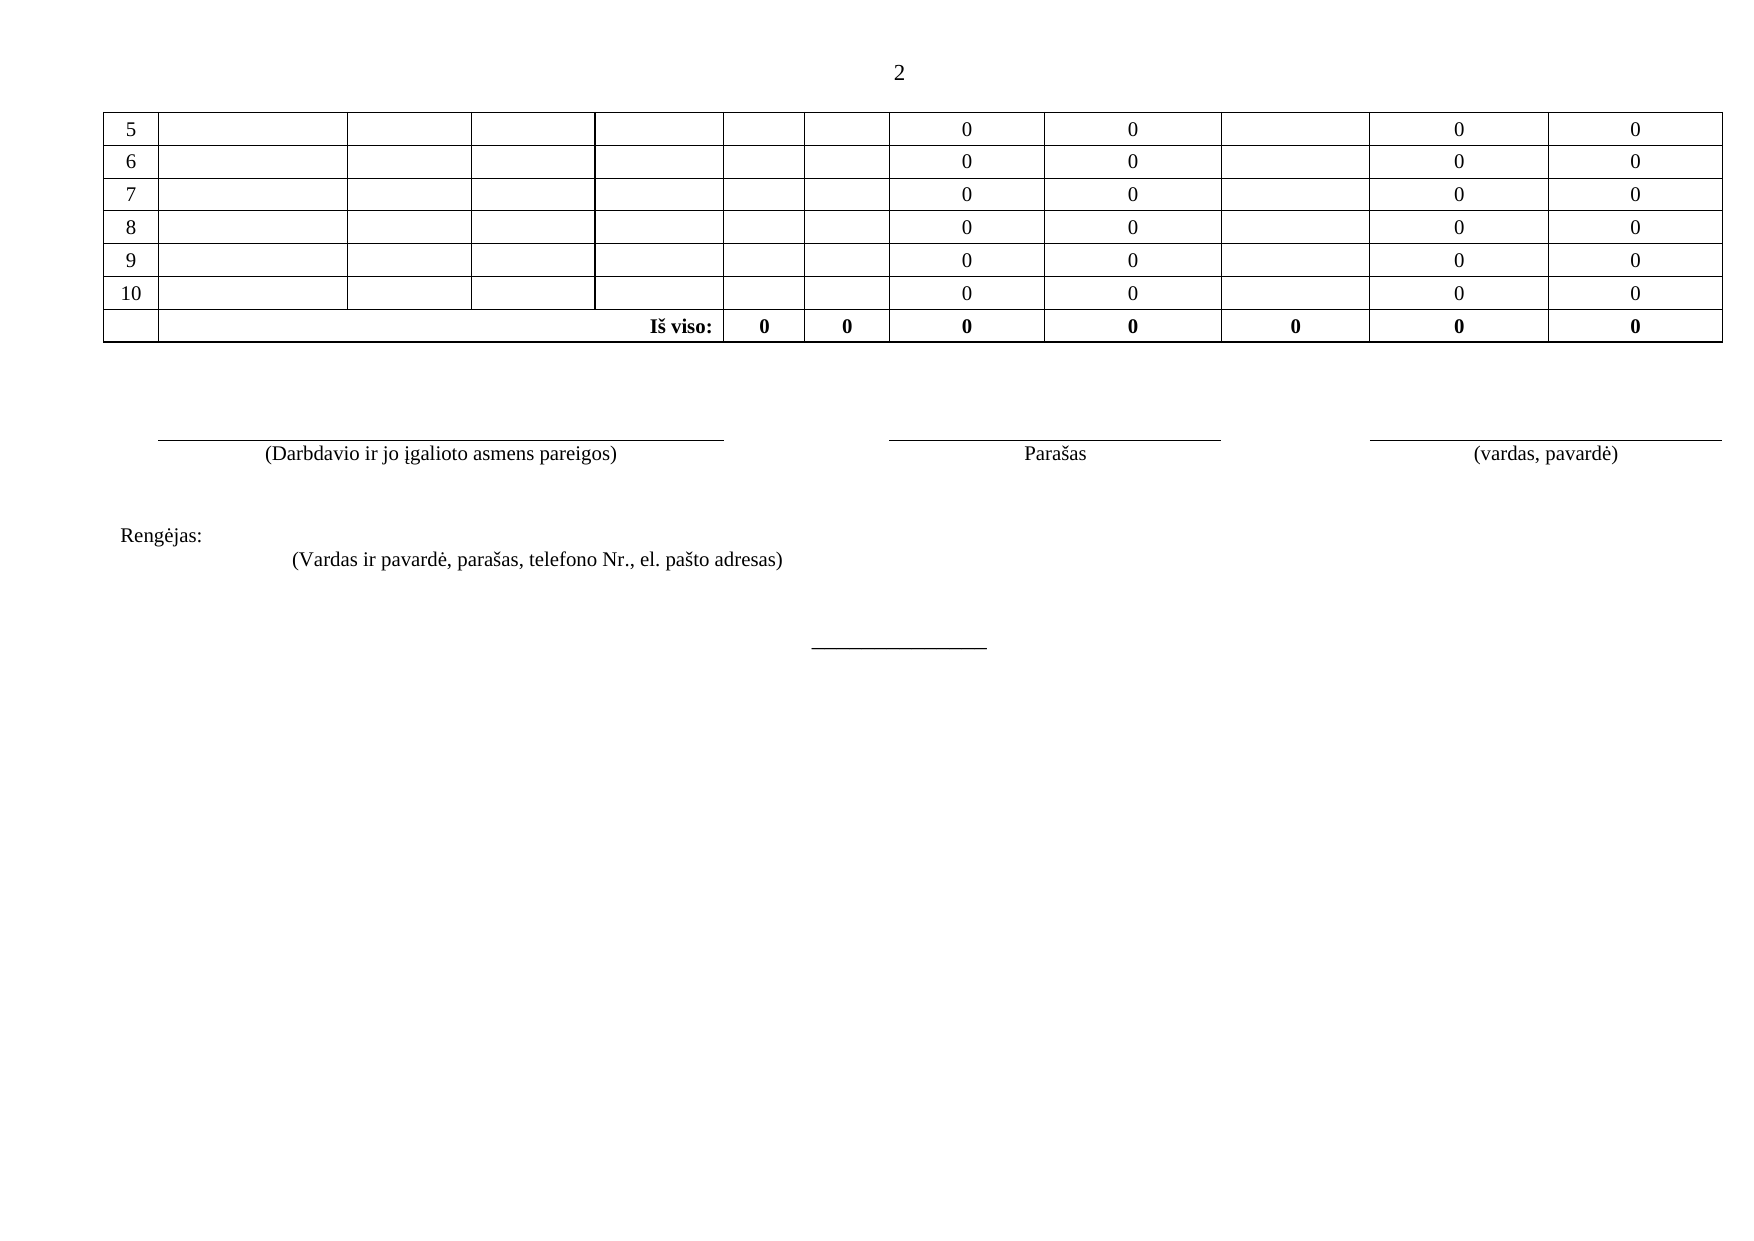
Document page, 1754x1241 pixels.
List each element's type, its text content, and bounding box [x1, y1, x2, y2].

table_cell [1222, 211, 1369, 243]
table_cell [596, 244, 723, 276]
table_cell [596, 146, 723, 177]
table_cell 0 [1370, 179, 1548, 210]
table_cell [805, 571, 889, 623]
table_cell [805, 466, 889, 499]
table_cell [1370, 499, 1549, 523]
table_cell Parašas [889, 441, 1221, 466]
table_cell [1370, 466, 1549, 499]
table_cell [1722, 571, 1754, 623]
table_cell [889, 571, 1044, 623]
table_cell Rengėjas: (Vardas ir pavardė, parašas, telefono Nr., el. pašto adresas) [104, 523, 1544, 571]
table_cell 5 [104, 113, 158, 144]
table_cell [724, 466, 804, 499]
table_cell [1222, 146, 1369, 177]
table_cell [724, 499, 804, 523]
table_cell [348, 466, 471, 499]
table_cell [1221, 440, 1370, 466]
table_cell [348, 211, 471, 243]
table_cell 0 [890, 146, 1044, 177]
table_cell [1044, 374, 1221, 407]
table_cell [348, 244, 471, 276]
table_cell [1723, 145, 1754, 177]
table_cell [1222, 113, 1369, 144]
table_cell [805, 146, 889, 177]
table_cell [1370, 407, 1722, 440]
table_cell 0 [890, 113, 1044, 144]
table_cell [472, 244, 594, 276]
table_cell [889, 407, 1221, 440]
table_cell (vardas, pavardė) [1370, 441, 1722, 466]
table_cell [1544, 523, 1717, 571]
table_cell 8 [104, 211, 158, 243]
table_cell [724, 277, 804, 309]
table_cell 0 [890, 179, 1044, 210]
table_cell [1723, 243, 1754, 276]
table_cell [595, 466, 724, 499]
table_cell [889, 374, 1044, 407]
table_cell [724, 374, 804, 407]
table_cell [348, 343, 471, 374]
table_cell 0 [1045, 244, 1221, 276]
table_cell 0 [1045, 113, 1221, 144]
table_cell [104, 310, 158, 341]
table_cell [805, 343, 889, 374]
table_cell [1044, 499, 1221, 523]
table_cell [1549, 571, 1722, 623]
table_cell [1722, 341, 1754, 374]
table_cell [348, 277, 471, 309]
table_cell [1221, 407, 1370, 440]
table_cell 0 [1549, 277, 1722, 309]
table_cell [158, 343, 348, 374]
table_cell [1222, 277, 1369, 309]
table_cell [159, 146, 347, 177]
table_cell [724, 244, 804, 276]
table_cell 0 [805, 310, 889, 341]
table_cell 0 [1370, 113, 1548, 144]
table_cell [1221, 499, 1370, 523]
table_cell 9 [104, 244, 158, 276]
table_cell [104, 407, 158, 440]
table_cell [104, 571, 158, 623]
table_cell 0 [1370, 310, 1548, 341]
table_cell [159, 211, 347, 243]
table_cell [158, 374, 348, 407]
table_cell [889, 499, 1044, 523]
table_cell [805, 440, 889, 466]
table_cell [1722, 523, 1754, 571]
table_cell [724, 343, 804, 374]
table_cell [348, 499, 724, 523]
table_cell [805, 113, 889, 144]
table_cell [158, 499, 348, 523]
table_cell [1723, 309, 1754, 341]
table_cell [1549, 343, 1722, 374]
table_cell [1370, 374, 1549, 407]
table_cell [104, 440, 158, 466]
table_cell 0 [890, 211, 1044, 243]
table_cell 0 [890, 244, 1044, 276]
table_cell [805, 277, 889, 309]
table_cell [1044, 571, 1221, 623]
table_cell [1723, 178, 1754, 210]
table_cell [348, 179, 471, 210]
table_cell [1221, 374, 1370, 407]
table_cell [104, 466, 158, 499]
table_cell [805, 407, 889, 440]
table_cell [158, 571, 471, 623]
table_cell [805, 179, 889, 210]
table_cell 0 [1549, 211, 1722, 243]
table_cell [472, 277, 594, 309]
table_cell 0 [1045, 310, 1221, 341]
table_cell [595, 374, 724, 407]
table_cell [805, 211, 889, 243]
table_cell [1370, 343, 1549, 374]
table_cell [471, 343, 595, 374]
table_cell 0 [1045, 179, 1221, 210]
table_cell [724, 407, 804, 440]
table_cell [348, 374, 471, 407]
table_cell [1722, 407, 1754, 440]
table_cell 0 [890, 277, 1044, 309]
table_cell 0 [1549, 113, 1722, 144]
table_cell 0 [1370, 277, 1548, 309]
table_cell 0 [724, 310, 804, 341]
table_cell [158, 407, 724, 440]
table_cell [1044, 343, 1221, 374]
table_cell [348, 113, 471, 144]
table_cell [472, 146, 594, 177]
table_cell [1549, 499, 1722, 523]
table_cell 0 [890, 310, 1044, 341]
table_cell [471, 374, 595, 407]
table_cell [724, 571, 804, 623]
table_cell 6 [104, 146, 158, 177]
table_cell [472, 211, 594, 243]
table_cell [805, 374, 889, 407]
table_cell 0 [1370, 244, 1548, 276]
table_cell [1549, 466, 1722, 499]
table_cell 0 [1045, 277, 1221, 309]
table_cell [159, 113, 347, 144]
table_cell [104, 499, 158, 523]
table_cell [724, 211, 804, 243]
table_cell [1221, 571, 1370, 623]
table_cell [1722, 499, 1754, 523]
table_cell [724, 179, 804, 210]
table_cell [104, 343, 158, 374]
table_cell 0 [1045, 146, 1221, 177]
table_cell [1723, 210, 1754, 243]
table_cell [1717, 523, 1722, 571]
table_cell [596, 179, 723, 210]
table_cell [805, 244, 889, 276]
table_cell [805, 499, 889, 523]
table_cell 0 [1549, 310, 1722, 341]
table_cell [1549, 374, 1722, 407]
table_cell [1221, 466, 1370, 499]
table_cell [889, 466, 1044, 499]
text ______________ [103, 623, 1695, 652]
table_cell [724, 113, 804, 144]
table_cell [596, 277, 723, 309]
table_cell [472, 113, 594, 144]
table_cell [1723, 276, 1754, 309]
table_cell [158, 466, 348, 499]
table_cell [471, 466, 595, 499]
table_cell 0 [1370, 211, 1548, 243]
table_cell [159, 277, 347, 309]
table_cell [596, 211, 723, 243]
table_cell [1370, 571, 1549, 623]
table_cell 7 [104, 179, 158, 210]
table_cell [472, 179, 594, 210]
table_cell 0 [1549, 244, 1722, 276]
table_cell [1722, 374, 1754, 407]
table_cell [1722, 466, 1754, 499]
table_cell 0 [1370, 146, 1548, 177]
table_cell [1222, 179, 1369, 210]
table_cell [1722, 440, 1754, 466]
table_cell 0 [1045, 211, 1221, 243]
table_cell [159, 179, 347, 210]
table_cell [104, 374, 158, 407]
table_cell [1222, 244, 1369, 276]
table_cell 0 [1549, 146, 1722, 177]
table_cell [595, 571, 724, 623]
table_cell [1221, 343, 1370, 374]
table_cell 10 [104, 277, 158, 309]
table_cell Iš viso: [159, 310, 723, 341]
table_cell [1723, 112, 1754, 144]
table_cell [159, 244, 347, 276]
table_cell [1044, 466, 1221, 499]
table_cell 0 [1549, 179, 1722, 210]
table_cell [596, 113, 723, 144]
table_cell [471, 571, 595, 623]
table_cell [889, 343, 1044, 374]
table_cell [348, 146, 471, 177]
table_cell 0 [1222, 310, 1369, 341]
table_cell [724, 146, 804, 177]
table_cell (Darbdavio ir jo įgalioto asmens pareigos) [158, 441, 724, 466]
table_cell [595, 343, 724, 374]
table_cell [724, 440, 804, 466]
